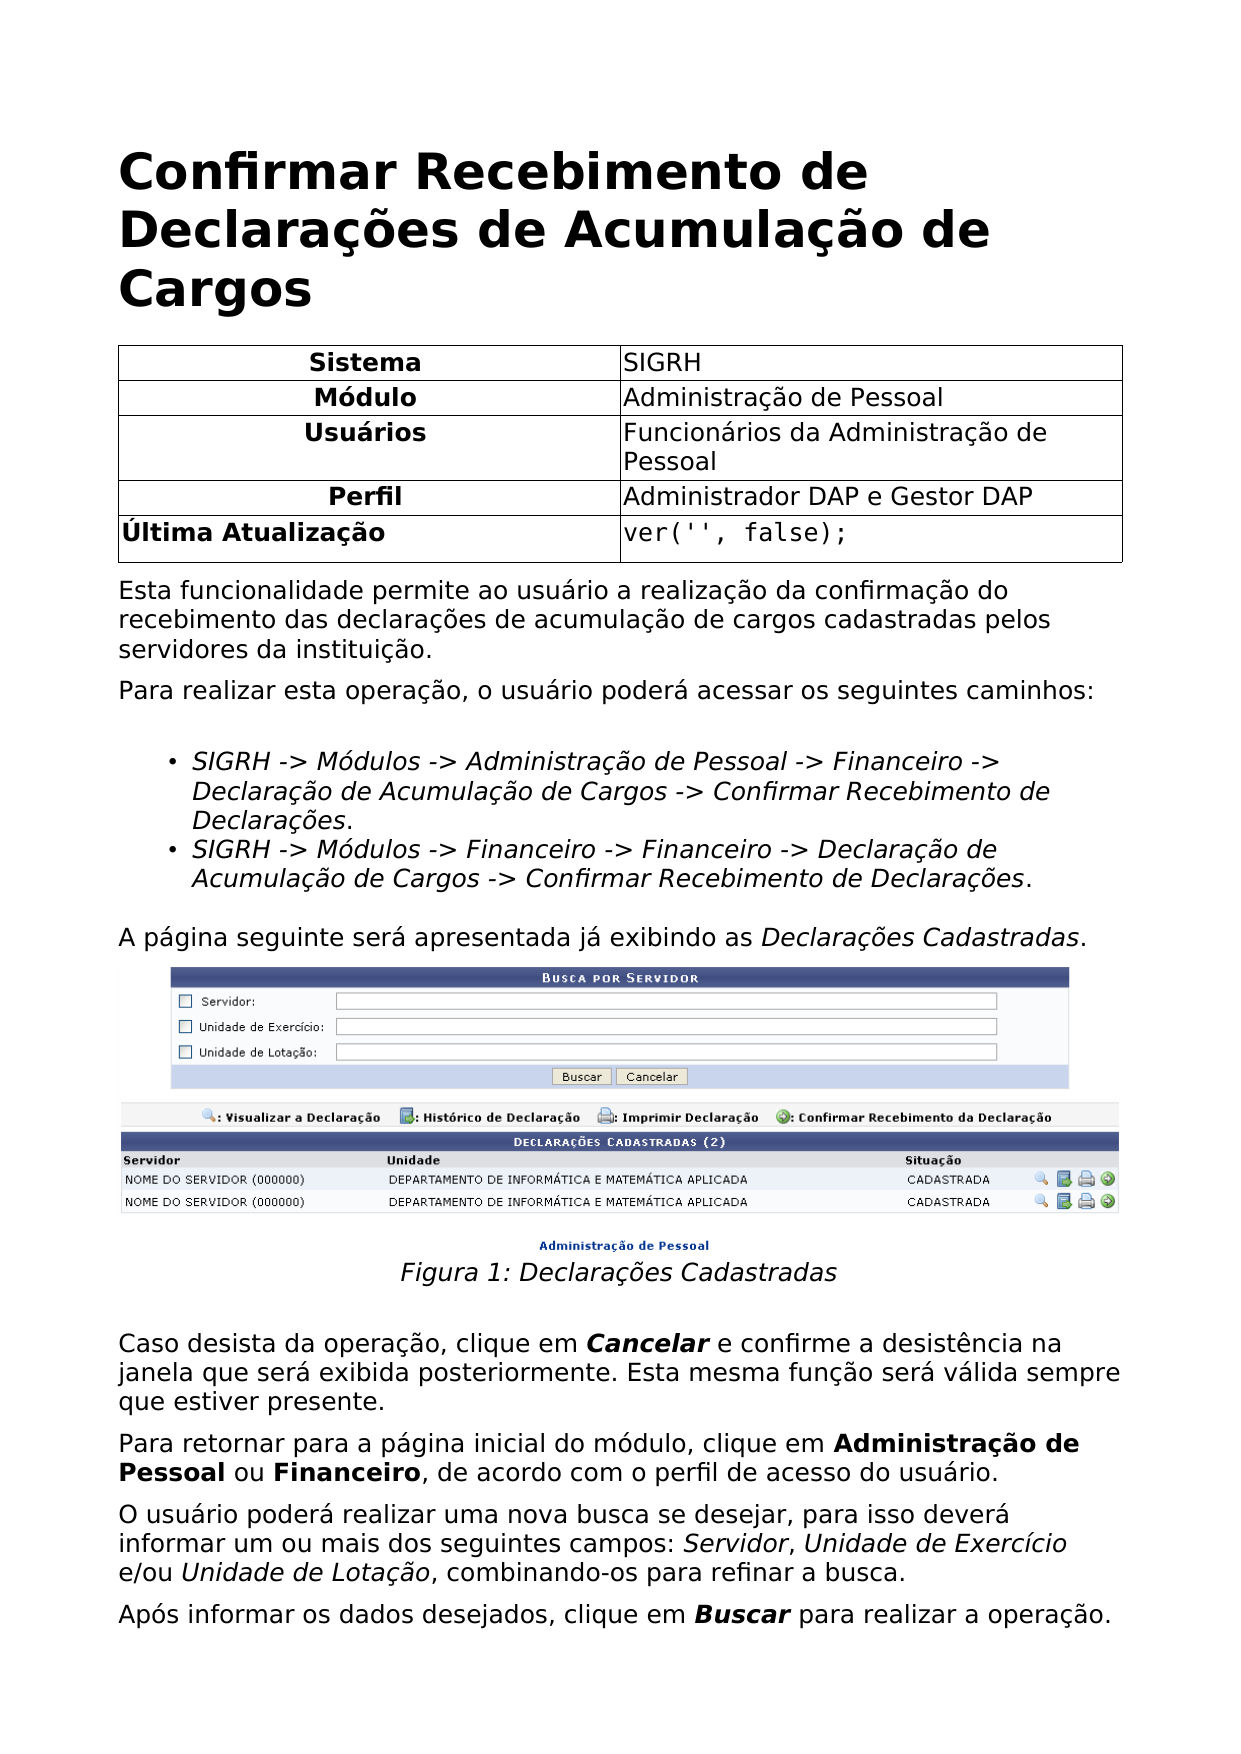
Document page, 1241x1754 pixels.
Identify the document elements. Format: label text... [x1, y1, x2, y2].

text Caso desista da operação, clique em Cancelar e confirme a desistência na janela que será exibida posteriormente. Esta mesma função será válida sempre que estiver presente. [118, 1329, 1122, 1417]
text Para retornar para a página inicial do módulo, clique em Administração de Pessoal ou Financeiro, de acordo com o perfil de acesso do usuário. [118, 1429, 1122, 1487]
list SIGRH -> Módulos -> Financeiro -> Financeiro -> Declaração de Acumulação de Cargos -> Confirmar Recebimento de Declarações. [177, 835, 1122, 893]
text Figura 1: Declarações Cadastradas [118, 1259, 1122, 1287]
table_cell Funcionários da Administração de Pessoal [621, 416, 1122, 479]
table_cell Usuários [119, 416, 620, 479]
text Esta funcionalidade permite ao usuário a realização da confirmação do recebimento das declarações de acumulação de cargos cadastradas pelos servidores da instituição. [118, 576, 1122, 664]
table_cell Administrador DAP e Gestor DAP [621, 481, 1122, 515]
list SIGRH -> Módulos -> Administração de Pessoal -> Financeiro -> Declaração de Acumulação de Cargos -> Confirmar Recebimento de Declarações. [177, 748, 1122, 835]
text O usuário poderá realizar uma nova busca se desejar, para isso deverá informar um ou mais dos seguintes campos: Servidor, Unidade de Exercício e/ou Unidade de Lotação, combinando-os para refinar a busca. [118, 1500, 1122, 1587]
table_cell Perfil [119, 481, 620, 515]
text A página seguinte será apresentada já exibindo as Declarações Cadastradas. [118, 923, 1122, 952]
table_header Sistema [119, 346, 620, 380]
text Após informar os dados desejados, clique em Buscar para realizar a operação. [118, 1600, 1122, 1629]
table_cell Última Atualização [119, 516, 620, 562]
text Para realizar esta operação, o usuário poderá acessar os seguintes caminhos: [118, 676, 1122, 706]
picture [118, 964, 1123, 1259]
table_cell Administração de Pessoal [621, 381, 1122, 415]
table_cell Módulo [119, 381, 620, 415]
table_cell ver('', false); [621, 516, 1122, 562]
subtitle Confirmar Recebimento de Declarações de Acumulação de Cargos [118, 143, 1122, 318]
table_header SIGRH [621, 346, 1122, 380]
